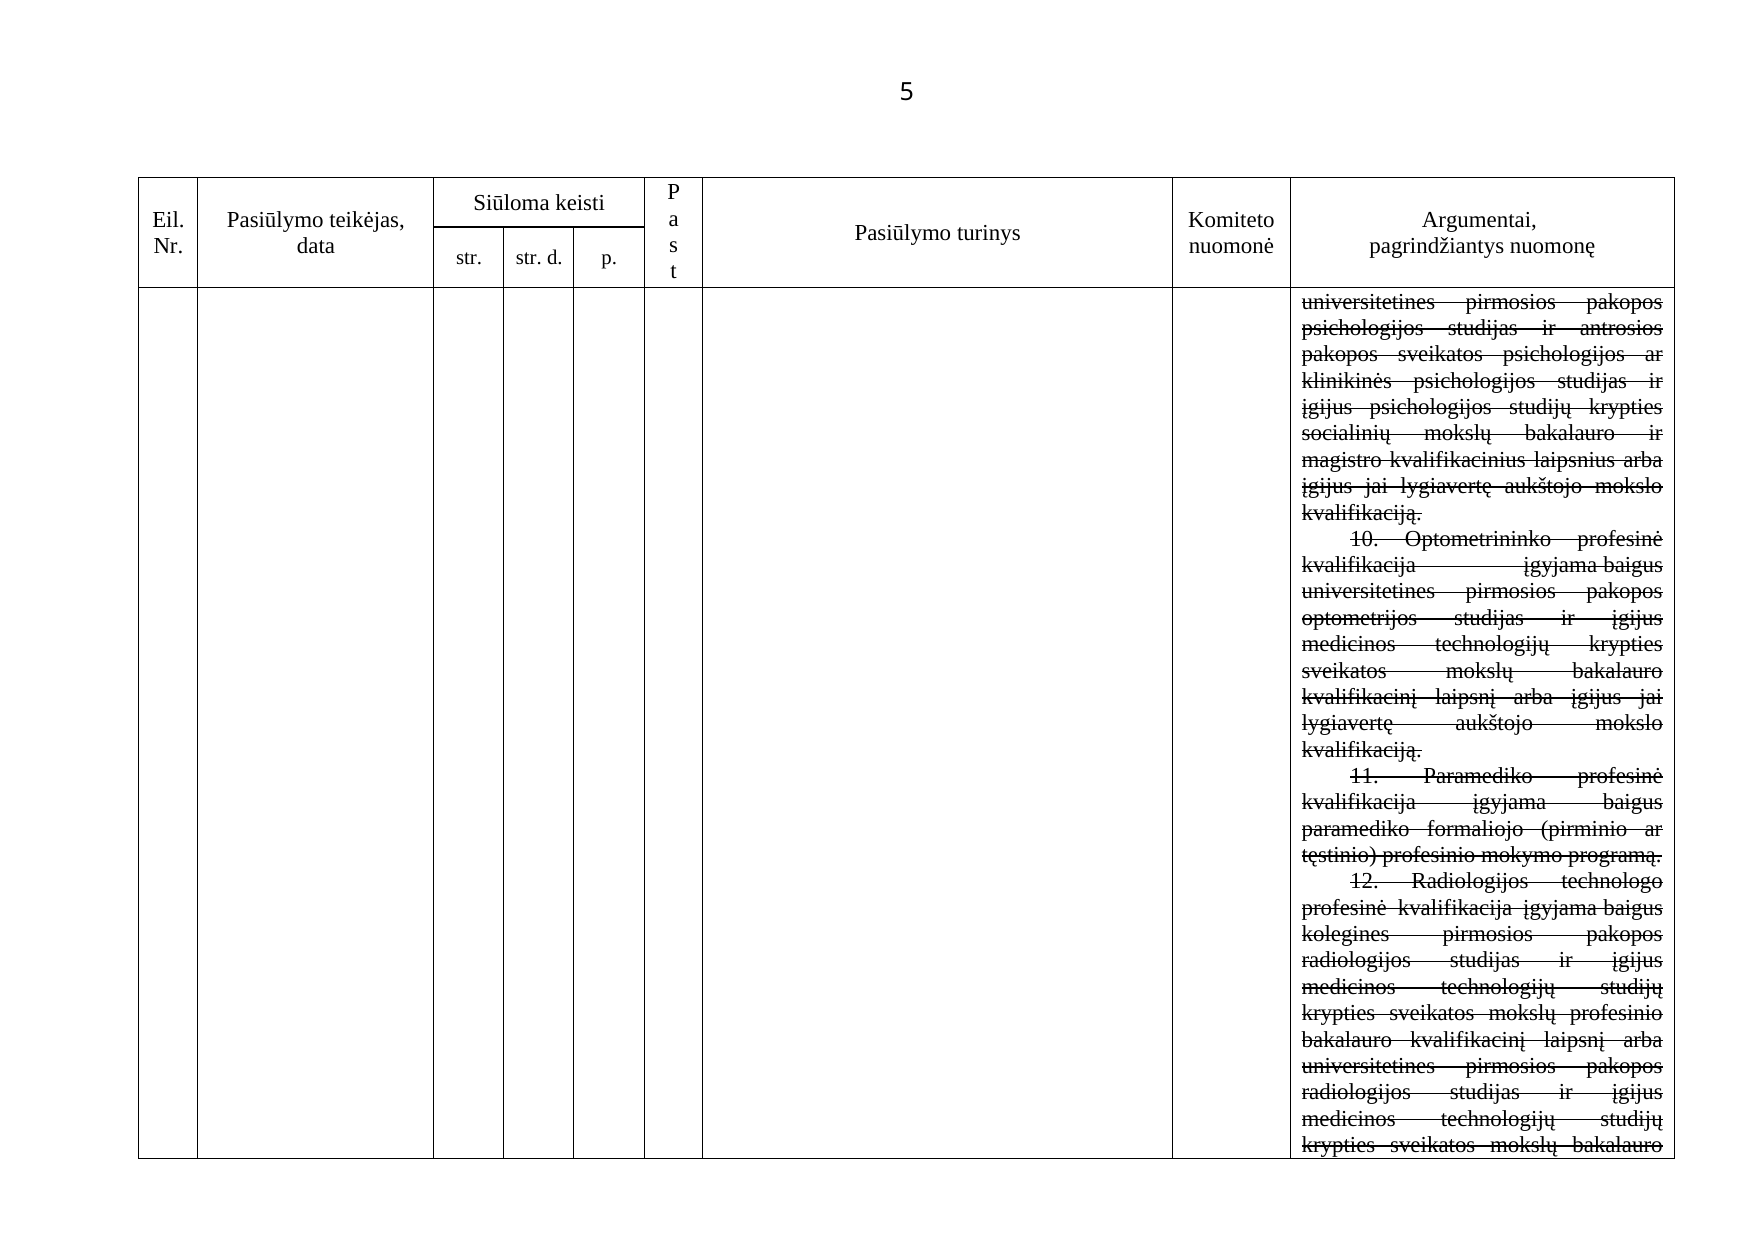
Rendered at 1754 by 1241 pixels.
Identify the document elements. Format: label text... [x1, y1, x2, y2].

table_cell [703, 288, 1172, 1157]
table_cell str. [434, 228, 503, 287]
table_cell str. d. [504, 228, 573, 287]
table_header Pastabos [645, 178, 702, 287]
table_cell [434, 288, 503, 1157]
table_header Komiteto nuomonė [1173, 178, 1290, 287]
table_cell [574, 288, 644, 1157]
table_header Argumentai, pagrindžiantys nuomonę [1291, 178, 1674, 287]
table_cell [198, 288, 433, 1157]
table_cell [504, 288, 573, 1157]
table_cell p. [574, 228, 644, 287]
table_cell [139, 288, 197, 1157]
table_header Pasiūlymo turinys [703, 178, 1172, 287]
table_header Eil. Nr. [139, 178, 197, 287]
table_header Pasiūlymo teikėjas, data [198, 178, 433, 287]
table_cell [1173, 288, 1290, 1157]
table_cell universitetines pirmosios pakopos psichologijos studijas ir antrosios pakopos sveikatos psichologijos ar klinikinės psichologijos studijas ir įgijus psichologijos studijų krypties socialinių mokslų bakalauro ir magistro kvalifikacinius laipsnius arba įgijus jai lygiavertę aukštojo mokslo kvalifikaciją. 10. Optometrininko profesinė kvalifikacija įgyjama baigus universitetines pirmosios pakopos optometrijos studijas ir įgijus medicinos technologijų krypties sveikatos mokslų bakalauro kvalifikacinį laipsnį arba įgijus jai lygiavertę aukštojo mokslo kvalifikaciją. 11. Paramediko profesinė kvalifikacija įgyjama baigus paramediko formaliojo (pirminio ar tęstinio) profesinio mokymo programą. 12. Radiologijos technologo profesinė kvalifikacija įgyjama baigus kolegines pirmosios pakopos radiologijos studijas ir įgijus medicinos technologijų studijų krypties sveikatos mokslų profesinio bakalauro kvalifikacinį laipsnį arba universitetines pirmosios pakopos radiologijos studijas ir įgijus medicinos technologijų studijų krypties sveikatos mokslų bakalauro [1291, 288, 1674, 1157]
table_header Siūloma keisti [434, 178, 644, 226]
table_cell [645, 288, 702, 1157]
